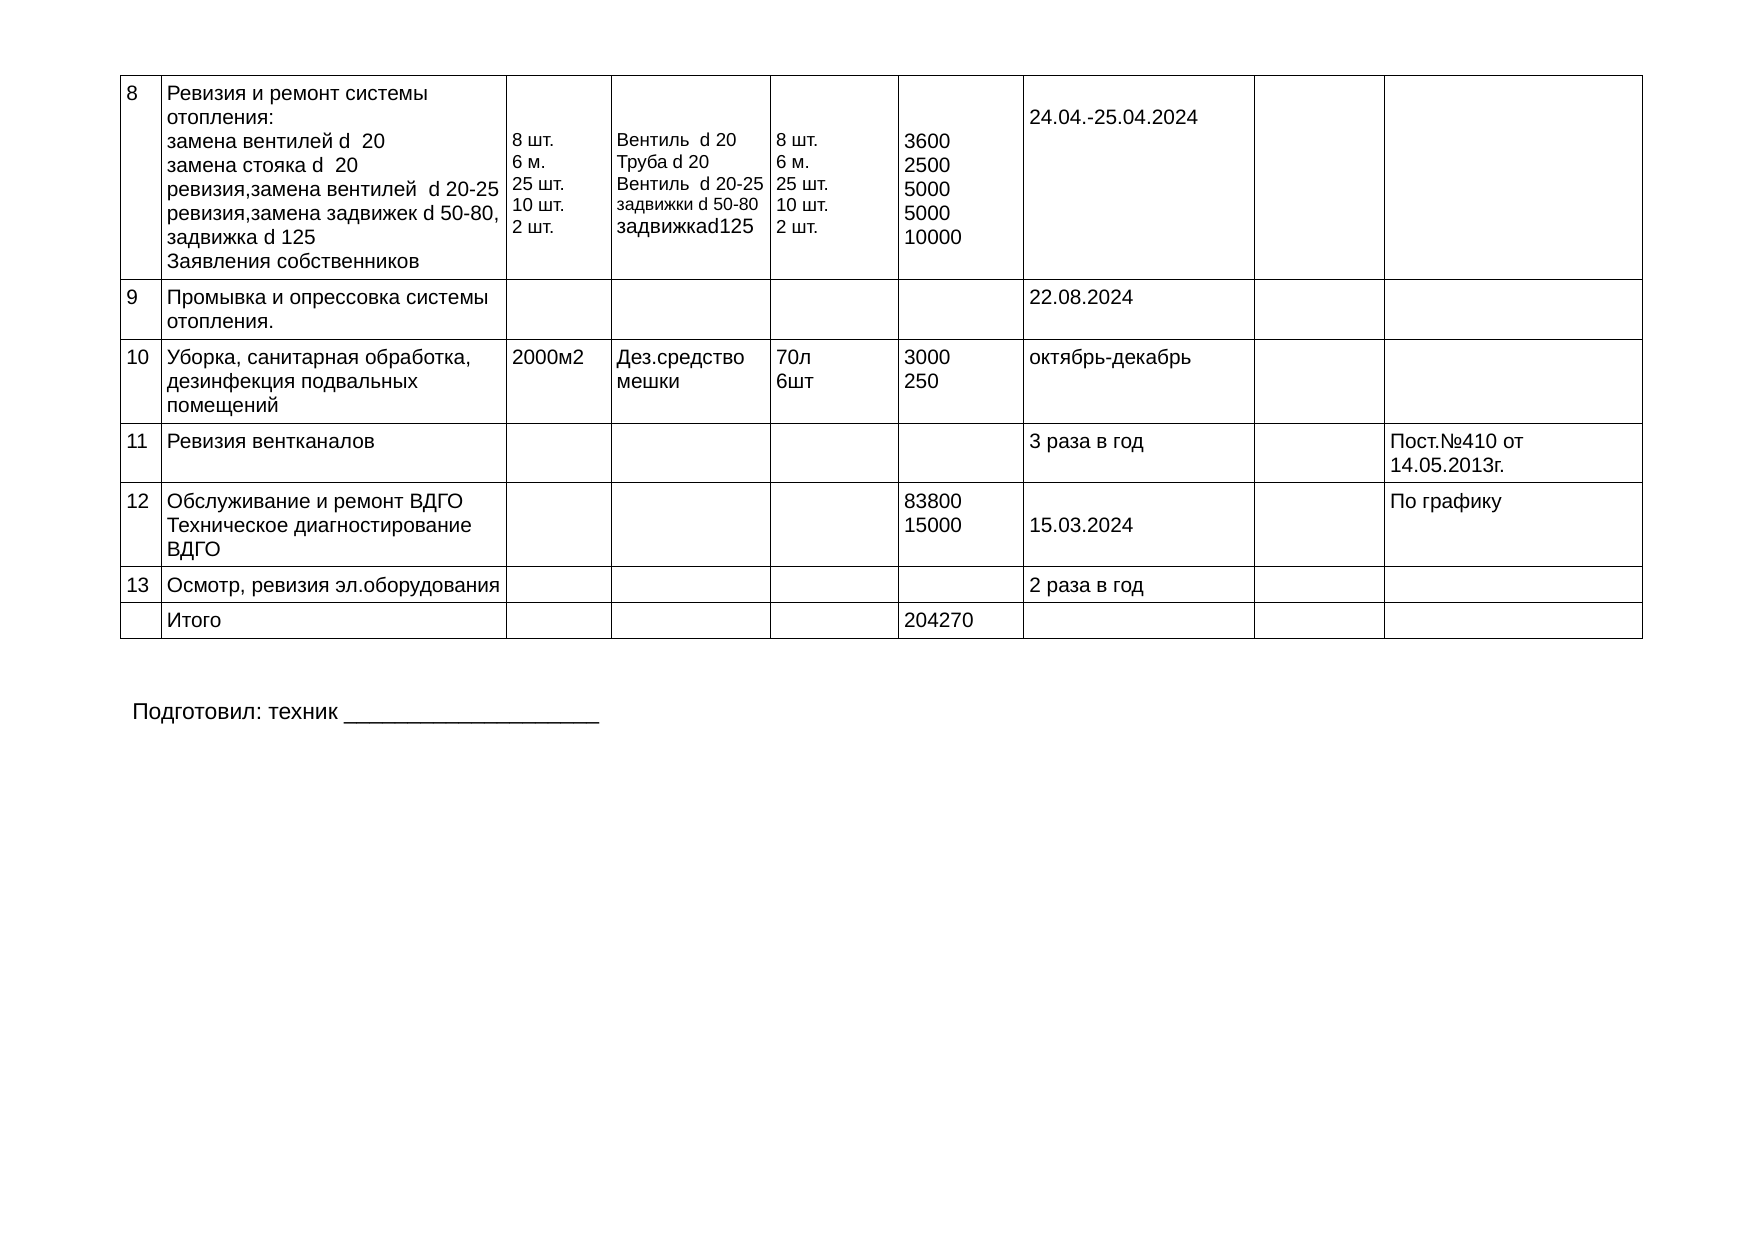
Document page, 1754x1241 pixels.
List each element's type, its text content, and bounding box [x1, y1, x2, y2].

table_cell 8 шт. 6 м. 25 шт. 10 шт. 2 шт. [771, 76, 898, 279]
table_cell [1255, 280, 1384, 338]
table_cell 24.04.-25.04.2024 [1024, 76, 1254, 279]
table_cell [1255, 340, 1384, 422]
table_cell [899, 280, 1023, 338]
table_cell Ревизия и ремонт системы отопления: замена вентилей d 20 замена стояка d 20 ревизия,замена вентилей d 20-25 ревизия,замена задвижек d 50-80, задвижка d 125 Заявления собственников [162, 76, 506, 279]
table_cell [1385, 280, 1642, 338]
table_cell [507, 483, 611, 566]
table_cell [1024, 603, 1254, 638]
table_cell 8 [121, 76, 161, 279]
table_cell [899, 567, 1023, 602]
table_cell 204270 [899, 603, 1023, 638]
table_cell Уборка, санитарная обработка, дезинфекция подвальных помещений [162, 340, 506, 422]
table_cell 3000 250 [899, 340, 1023, 422]
table_cell [1385, 76, 1642, 279]
table_cell [1385, 340, 1642, 422]
table_cell [612, 603, 770, 638]
table_cell [899, 424, 1023, 482]
table_cell 8 шт. 6 м. 25 шт. 10 шт. 2 шт. [507, 76, 611, 279]
text Подготовил: техник ____________________ [118, 667, 1677, 725]
table_cell 9 [121, 280, 161, 338]
table_cell Промывка и опрессовка системы отопления. [162, 280, 506, 338]
table_cell [612, 280, 770, 338]
table_cell октябрь-декабрь [1024, 340, 1254, 422]
table_cell 10 [121, 340, 161, 422]
table_cell [507, 280, 611, 338]
table_cell [771, 483, 898, 566]
table_cell [1385, 603, 1642, 638]
table_cell [507, 603, 611, 638]
table_cell [1255, 603, 1384, 638]
table_cell [771, 280, 898, 338]
table_cell Обслуживание и ремонт ВДГО Техническое диагностирование ВДГО [162, 483, 506, 566]
table_cell 2 раза в год [1024, 567, 1254, 602]
table_cell [1385, 567, 1642, 602]
table_cell [1255, 424, 1384, 482]
table_cell 15.03.2024 [1024, 483, 1254, 566]
table_cell Дез.средство мешки [612, 340, 770, 422]
table_cell [771, 603, 898, 638]
table_cell [771, 424, 898, 482]
table_cell Осмотр, ревизия эл.оборудования [162, 567, 506, 602]
table_cell [1255, 567, 1384, 602]
table_cell 70л 6шт [771, 340, 898, 422]
table_cell 13 [121, 567, 161, 602]
table_cell 3600 2500 5000 5000 10000 [899, 76, 1023, 279]
table_cell 3 раза в год [1024, 424, 1254, 482]
table_cell 22.08.2024 [1024, 280, 1254, 338]
table_cell 2000м2 [507, 340, 611, 422]
table_cell [1255, 76, 1384, 279]
table_cell Ревизия вентканалов [162, 424, 506, 482]
table_cell [771, 567, 898, 602]
table_cell [1255, 483, 1384, 566]
table_cell 11 [121, 424, 161, 482]
table_cell 83800 15000 [899, 483, 1023, 566]
table_cell Вентиль d 20 Труба d 20 Вентиль d 20-25 задвижки d 50-80 задвижкаd125 [612, 76, 770, 279]
table_cell [507, 567, 611, 602]
table_cell [121, 603, 161, 638]
table_cell 12 [121, 483, 161, 566]
table_cell По графику [1385, 483, 1642, 566]
table_cell [612, 567, 770, 602]
table_cell [612, 483, 770, 566]
table_cell [507, 424, 611, 482]
table_cell Пост.№410 от 14.05.2013г. [1385, 424, 1642, 482]
table_cell [612, 424, 770, 482]
table_cell Итого [162, 603, 506, 638]
